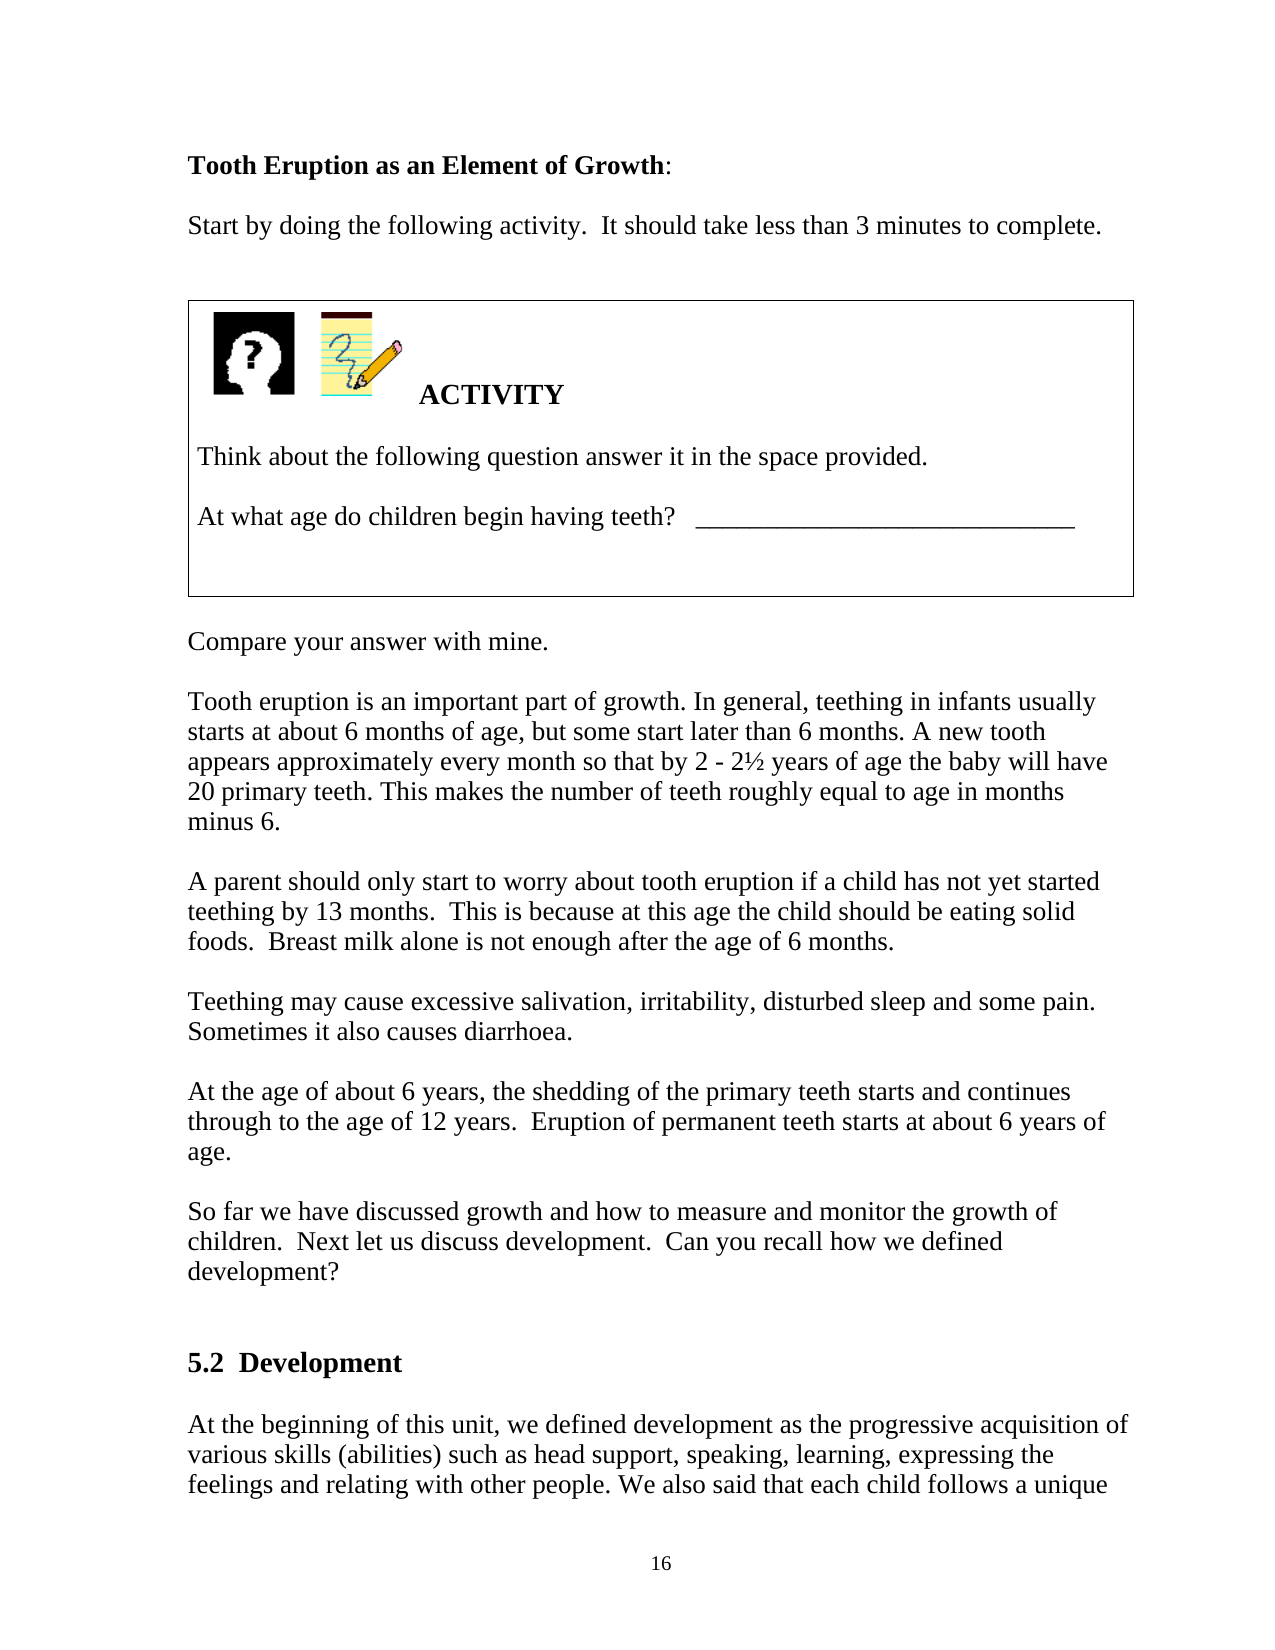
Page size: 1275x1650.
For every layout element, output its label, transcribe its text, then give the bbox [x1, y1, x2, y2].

picture [213, 312, 403, 396]
text Think about the following question answer it in the space provided. [189, 438, 1133, 471]
text 5.2 Development [187, 1347, 1134, 1379]
text At the age of about 6 years, the shedding of the primary teeth starts and continues through to the age of 12 years. Eruption of permanent teeth starts at about 6 years of age. [187, 1077, 1134, 1167]
text Start by doing the following activity. It should take less than 3 minutes to complete. [187, 210, 1134, 240]
text At what age do children begin having teeth? ____________________________ [189, 498, 1133, 596]
text At the beginning of this unit, we defined development as the progressive acquisition of various skills (abilities) such as head support, speaking, learning, expressing the feelings and relating with other people. We also said that each child follows a unique [187, 1409, 1134, 1499]
text Teething may cause excessive salivation, irritability, disturbed sleep and some pain. Sometimes it also causes diarrhoea. [187, 987, 1134, 1047]
text Tooth eruption is an important part of growth. In general, teething in infants usually starts at about 6 months of age, but some start later than 6 months. A new tooth appears approximately every month so that by 2 - 2½ years of age the baby will have 20 primary teeth. This makes the number of teeth roughly equal to age in months minus 6. [187, 687, 1134, 837]
text So far we have discussed growth and how to measure and monitor the growth of children. Next let us discuss development. Can you recall how we defined development? [187, 1197, 1134, 1287]
text Compare your answer with mine. [187, 627, 1134, 657]
text A parent should only start to worry about tooth eruption if a child has not yet started teething by 13 months. This is because at this age the child should be eating solid foods. Breast milk alone is not enough after the age of 6 months. [187, 867, 1134, 957]
text Tooth Eruption as an Element of Growth: [187, 150, 1134, 180]
text ACTIVITY [189, 301, 1133, 411]
